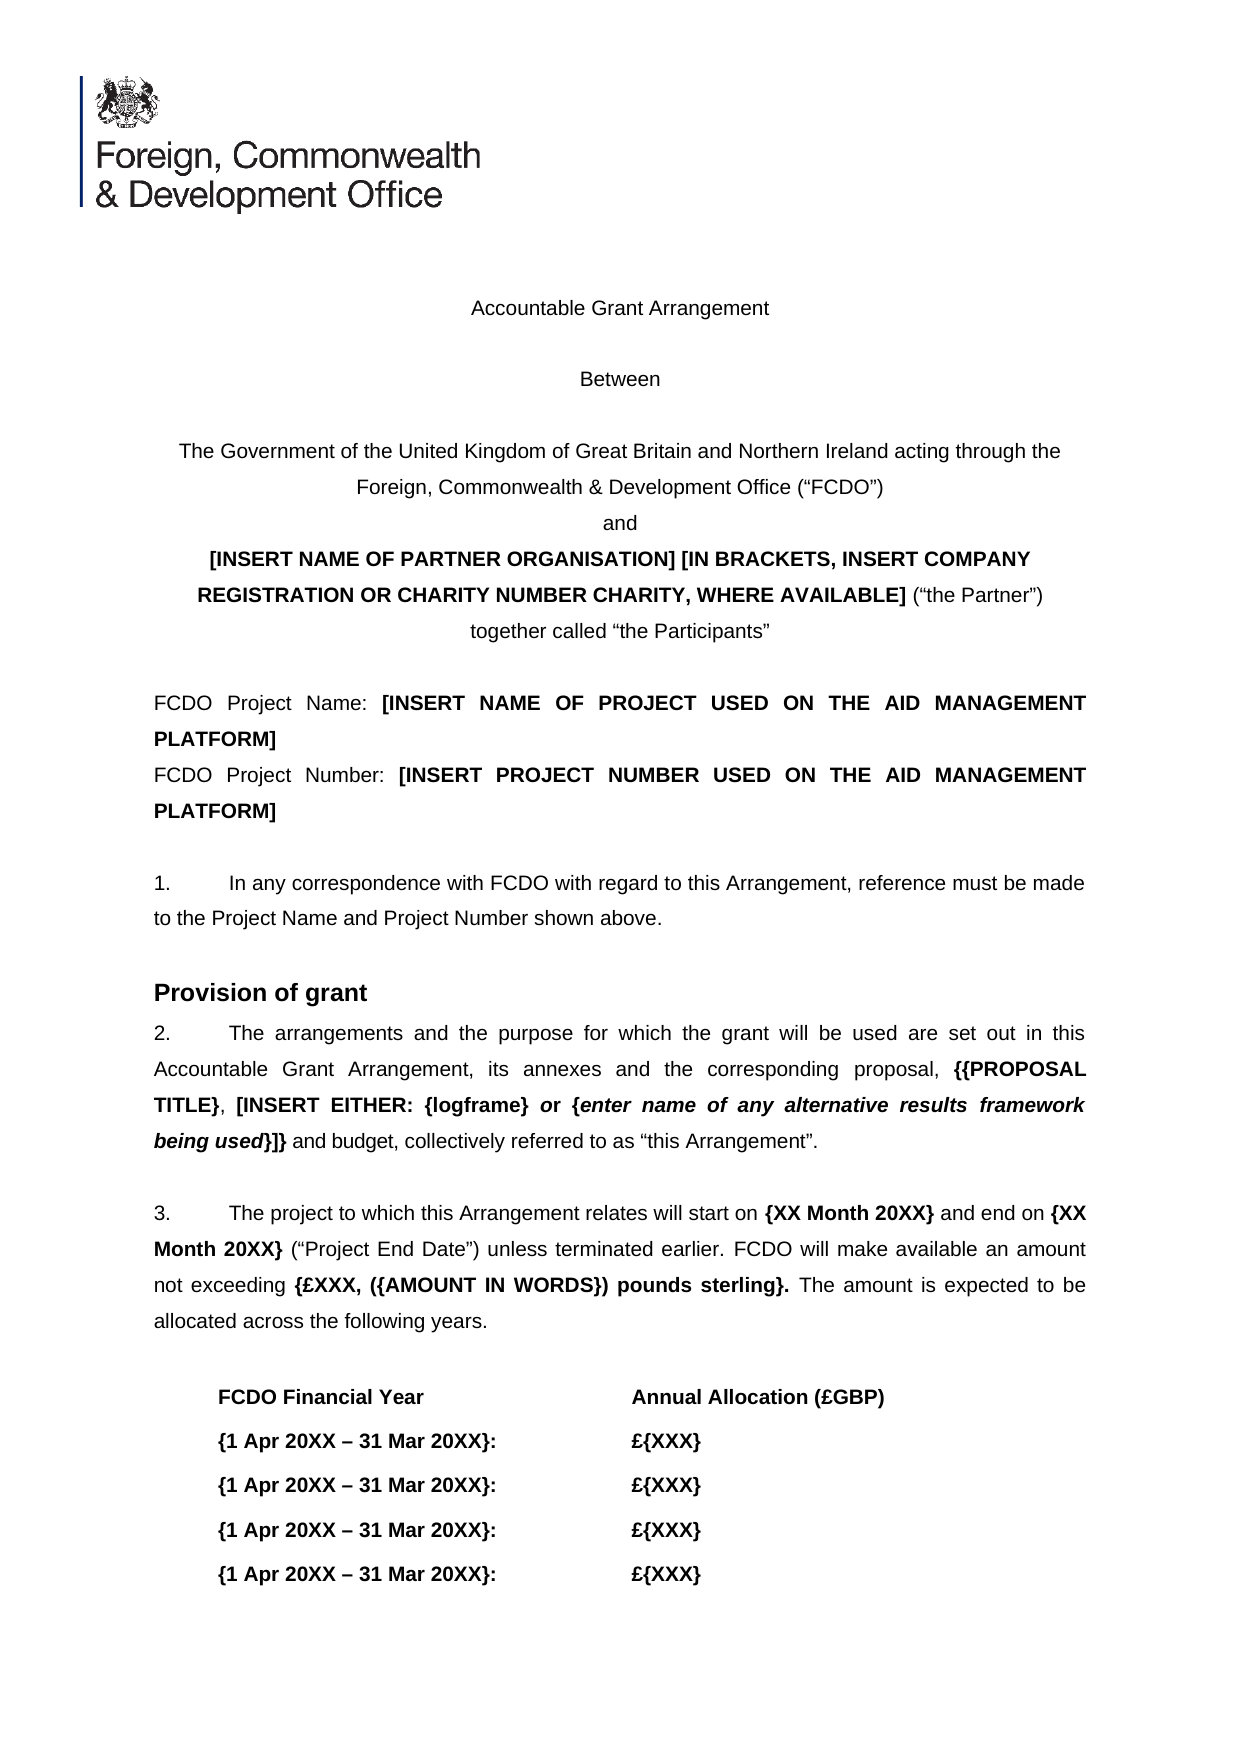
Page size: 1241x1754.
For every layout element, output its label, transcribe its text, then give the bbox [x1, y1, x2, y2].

table_cell {1 Apr 20XX – 31 Mar 20XX}: [207, 1469, 620, 1513]
text FCDO Project Number: [INSERT PROJECT NUMBER USED ON THE AID MANAGEMENT PLATFORM] [153, 762, 1087, 822]
table_cell {1 Apr 20XX – 31 Mar 20XX}: [207, 1514, 620, 1558]
text together called “the Participants” [153, 619, 1087, 643]
table_cell £{XXX} [620, 1469, 1033, 1513]
text Accountable Grant Arrangement [153, 295, 1087, 319]
table_cell £{XXX} [620, 1558, 1033, 1602]
text The Government of the United Kingdom of Great Britain and Northern Ireland acting through the Foreign, Commonwealth & Development Office (“FCDO”) [153, 439, 1087, 499]
table_cell £{XXX} [620, 1514, 1033, 1558]
text FCDO Project Name: [INSERT NAME OF PROJECT USED ON THE AID MANAGEMENT PLATFORM] [153, 691, 1087, 751]
text [INSERT NAME OF PARTNER ORGANISATION] [IN BRACKETS, INSERT COMPANY REGISTRATION OR CHARITY NUMBER CHARITY, WHERE AVAILABLE] (“the Partner”) [153, 547, 1087, 607]
table_cell {1 Apr 20XX – 31 Mar 20XX}: [207, 1425, 620, 1469]
text and [153, 511, 1087, 535]
text Provision of grant [153, 978, 1087, 1007]
table_cell {1 Apr 20XX – 31 Mar 20XX}: [207, 1558, 620, 1602]
list The arrangements and the purpose for which the grant will be used are set out in this Accountable Grant Arrangement, its annexes and the corresponding proposal, {{PROPOSAL TITLE}, [INSERT EITHER: {logframe} or {enter name of any alternative results framework being used}]} and budget, collectively referred to as “this Arrangement”. [153, 1021, 1087, 1153]
list In any correspondence with FCDO with regard to this Arrangement, reference must be made to the Project Name and Project Number shown above. [153, 870, 1087, 930]
list The project to which this Arrangement relates will start on {XX Month 20XX} and end on {XX Month 20XX} (“Project End Date”) unless terminated earlier. FCDO will make available an amount not exceeding {£XXX, ({AMOUNT IN WORDS}) pounds sterling}. The amount is expected to be allocated across the following years. [153, 1201, 1087, 1333]
table_header Annual Allocation (£GBP) [620, 1381, 1033, 1425]
table_cell £{XXX} [620, 1425, 1033, 1469]
table_header FCDO Financial Year [207, 1381, 620, 1425]
text Between [153, 367, 1087, 391]
